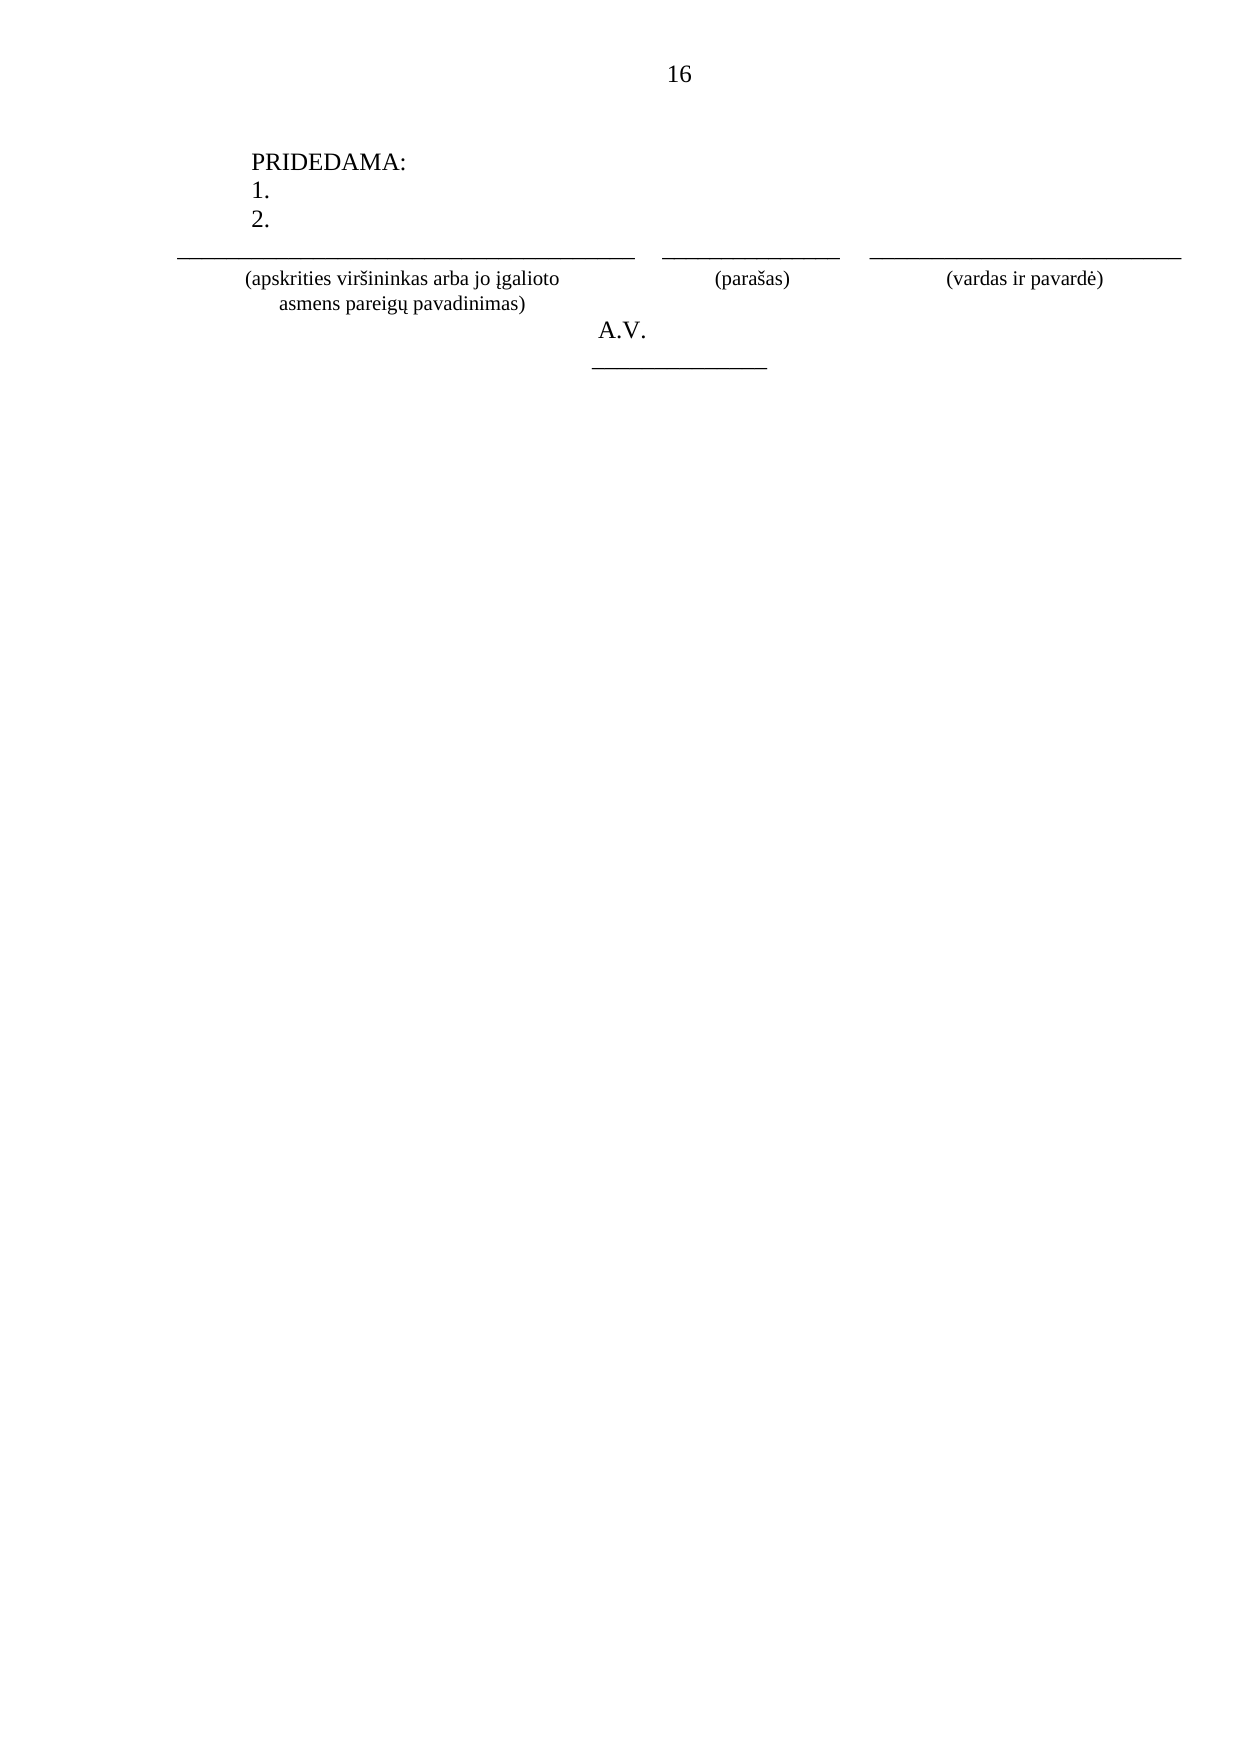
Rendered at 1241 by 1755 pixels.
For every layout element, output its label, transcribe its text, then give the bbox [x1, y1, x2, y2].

text ______________ [177, 343, 1181, 372]
text A.V. [177, 315, 1181, 343]
text asmens pareigų pavadinimas) [177, 291, 1181, 315]
text (apskrities viršininkas arba jo įgalioto (parašas) (vardas ir pavardė) [177, 262, 1181, 291]
text 2. [177, 204, 1181, 233]
text 1. [177, 176, 1181, 204]
text PRIDEDAMA: [177, 147, 1181, 176]
